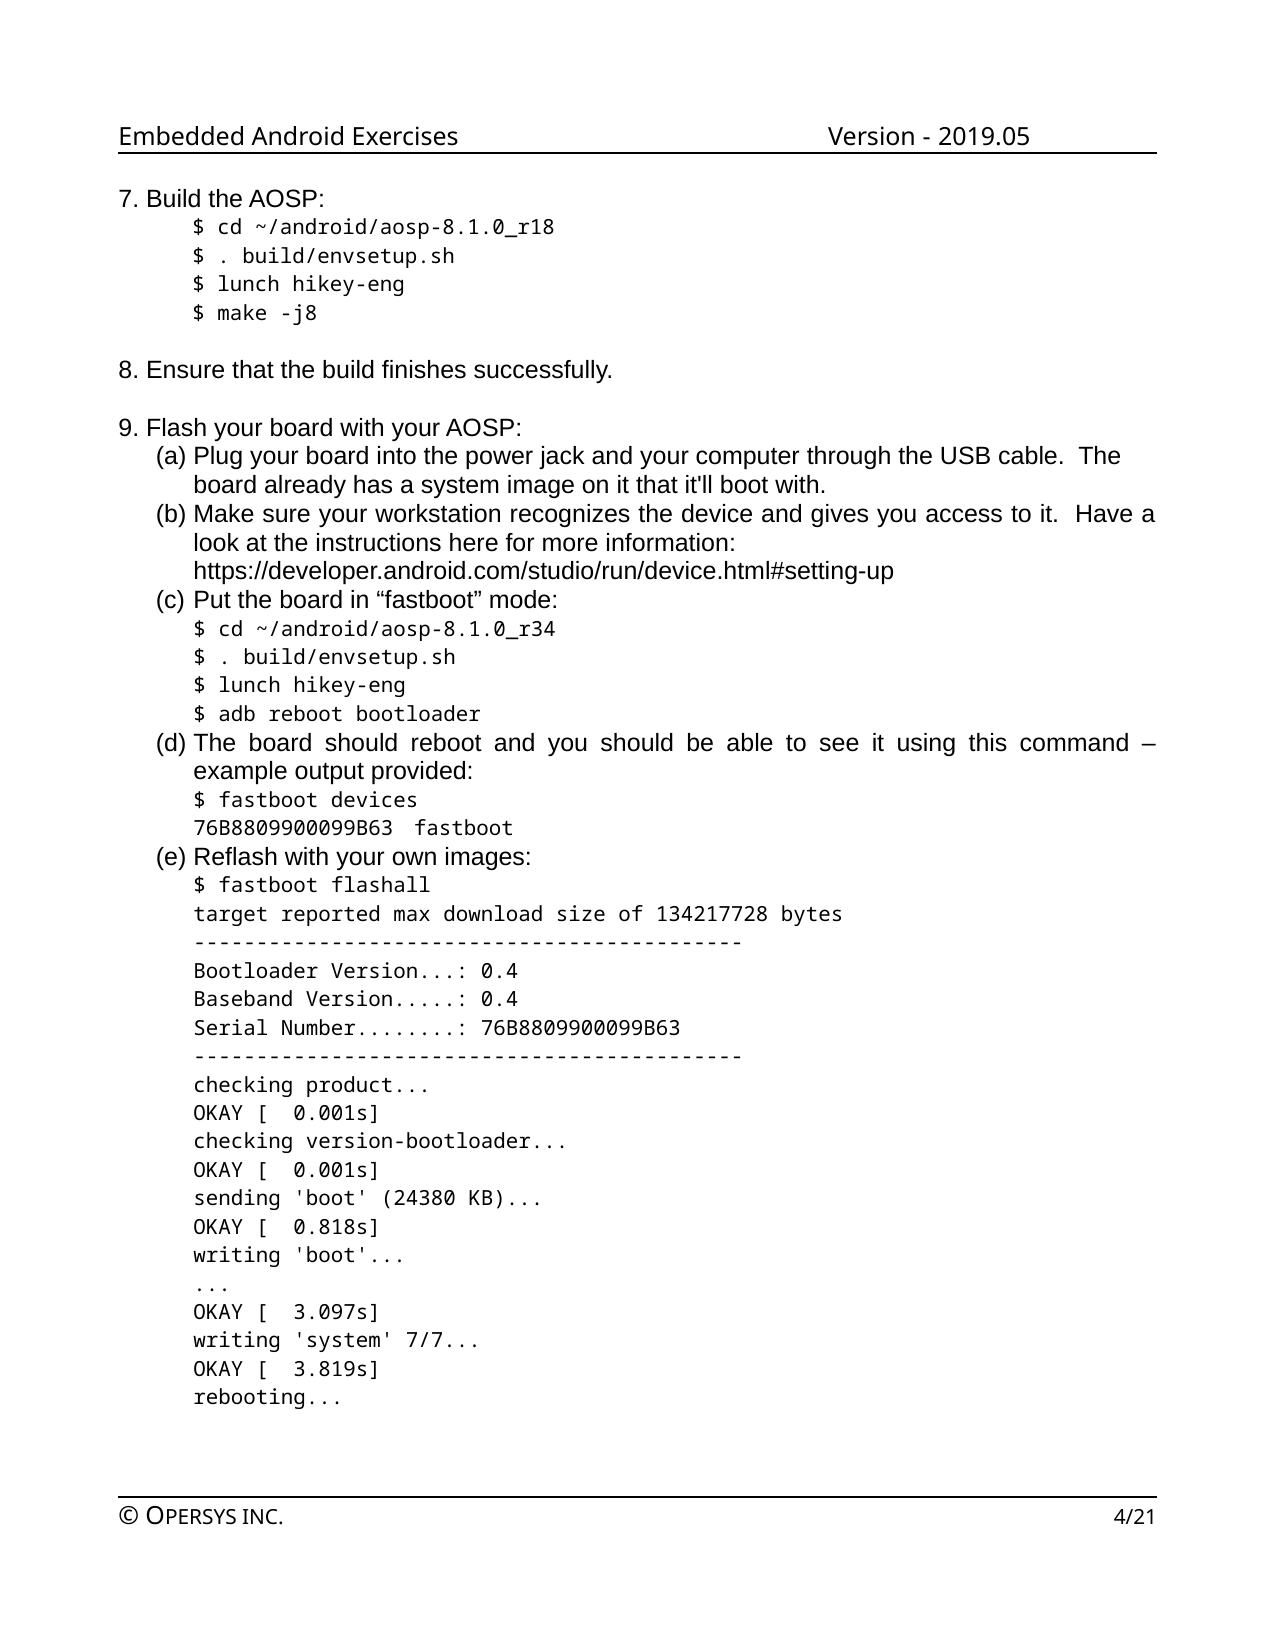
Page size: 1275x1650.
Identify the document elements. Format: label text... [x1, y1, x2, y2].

list $ fastboot devices [156, 785, 1157, 813]
list Baseband Version.....: 0.4 [156, 984, 1157, 1013]
list sending 'boot' (24380 KB)... [156, 1183, 1157, 1212]
text $ . build/envsetup.sh [192, 241, 1157, 269]
list OKAY [ 3.819s] [156, 1354, 1157, 1382]
list ... [156, 1269, 1157, 1297]
list target reported max download size of 134217728 bytes [156, 899, 1157, 927]
list -------------------------------------------- [156, 927, 1157, 956]
text $ lunch hikey-eng [192, 269, 1157, 298]
list -------------------------------------------- [156, 1041, 1157, 1070]
list OKAY [ 0.818s] [156, 1212, 1157, 1240]
list $ lunch hikey-eng [156, 671, 1157, 699]
text $ make -j8 [192, 298, 1157, 326]
list $ . build/envsetup.sh [156, 642, 1157, 671]
list OKAY [ 3.097s] [156, 1297, 1157, 1326]
list writing 'system' 7/7... [156, 1326, 1157, 1354]
list $ cd ~/android/aosp-8.1.0_r34 [156, 614, 1157, 642]
list 76B8809900099B63 fastboot [156, 813, 1157, 842]
list Put the board in “fastboot” mode: [156, 585, 1157, 614]
text $ cd ~/android/aosp-8.1.0_r18 [192, 212, 1157, 241]
list rebooting... [156, 1382, 1157, 1411]
list Make sure your workstation recognizes the device and gives you access to it. Have a look at the instructions here for more information: [156, 499, 1157, 556]
list The board should reboot and you should be able to see it using this command – example output provided: [156, 727, 1157, 785]
list OKAY [ 0.001s] [156, 1155, 1157, 1183]
list checking product... [156, 1070, 1157, 1098]
list $ adb reboot bootloader [156, 699, 1157, 727]
list Reflash with your own images: [156, 842, 1157, 871]
list writing 'boot'... [156, 1240, 1157, 1269]
list Bootloader Version...: 0.4 [156, 956, 1157, 984]
text 8. Ensure that the build finishes successfully. [118, 355, 1157, 384]
text 9. Flash your board with your AOSP: [118, 412, 1157, 441]
list Plug your board into the power jack and your computer through the USB cable. The board already has a system image on it that it'll boot with. [156, 441, 1157, 499]
text 7. Build the AOSP: [118, 184, 1157, 212]
list $ fastboot flashall [156, 871, 1157, 899]
list Serial Number........: 76B8809900099B63 [156, 1013, 1157, 1041]
list OKAY [ 0.001s] [156, 1098, 1157, 1127]
list https://developer.android.com/studio/run/device.html#setting-up [156, 556, 1157, 585]
list checking version-bootloader... [156, 1127, 1157, 1155]
